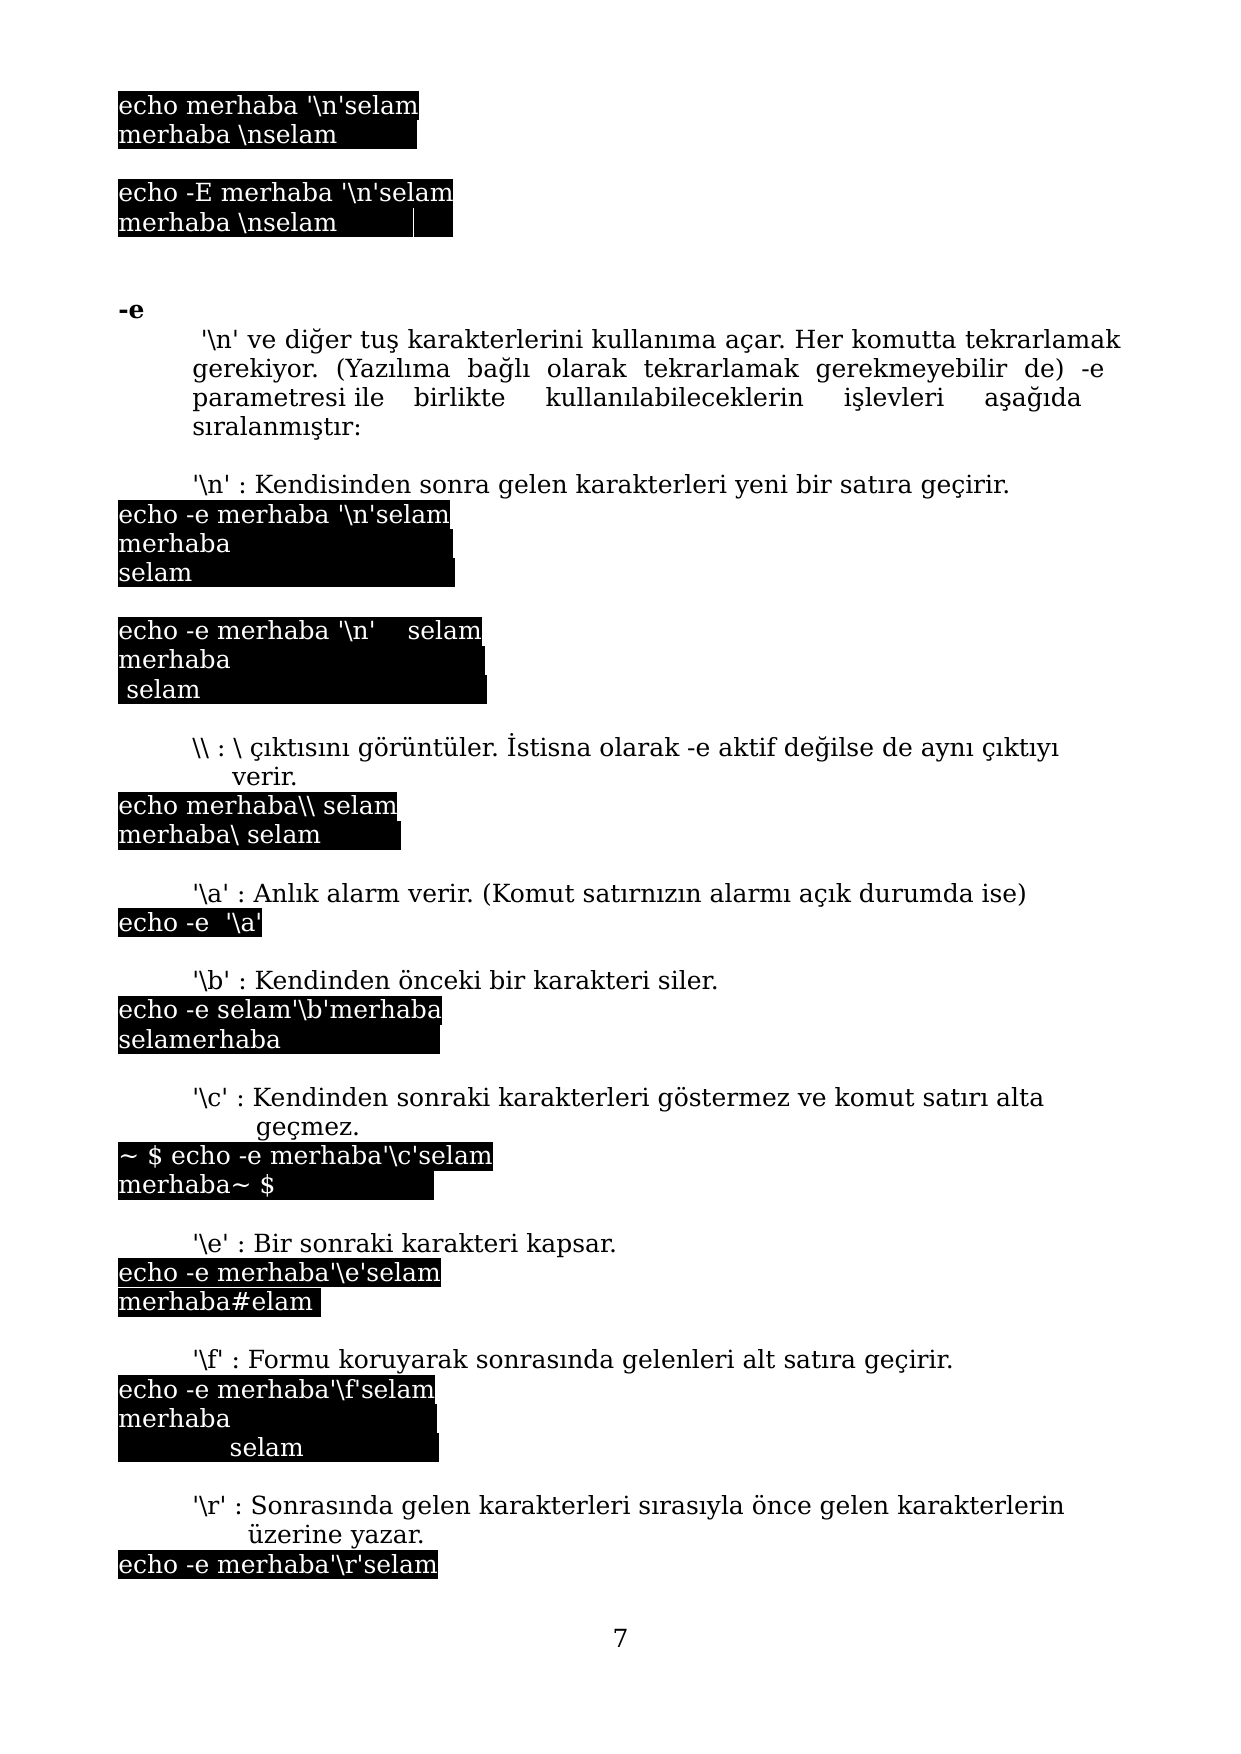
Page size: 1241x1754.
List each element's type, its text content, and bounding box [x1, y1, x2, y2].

text \\ : \ çıktısını görüntüler. İstisna olarak -e aktif değilse de aynı çıktıyı verir. [118, 733, 1122, 792]
text merhaba [118, 1404, 1122, 1433]
text '\c' : Kendinden sonraki karakterleri göstermez ve komut satırı alta [118, 1083, 1122, 1112]
text echo merhaba '\n'selam [118, 91, 1122, 120]
text '\e' : Bir sonraki karakteri kapsar. [118, 1229, 1122, 1258]
text '\f' : Formu koruyarak sonrasında gelenleri alt satıra geçirir. [118, 1346, 1122, 1375]
text selam [118, 1433, 1122, 1462]
text merhaba [118, 529, 1122, 558]
text selam [118, 675, 1122, 704]
text merhaba [118, 646, 1122, 675]
text echo -e merhaba'\f'selam [118, 1375, 1122, 1404]
text ~ $ echo -e merhaba'\c'selam [118, 1142, 1122, 1171]
text '\a' : Anlık alarm verir. (Komut satırnızın alarmı açık durumda ise) [118, 879, 1122, 908]
text echo -e '\a' [118, 908, 1122, 937]
text üzerine yazar. [118, 1521, 1122, 1550]
text echo -e merhaba'\r'selam [118, 1550, 1122, 1579]
text '\b' : Kendinden önceki bir karakteri siler. [118, 967, 1122, 996]
text echo -e merhaba'\e'selam [118, 1258, 1122, 1287]
text merhaba\ selam [118, 821, 1122, 850]
text '\n' : Kendisinden sonra gelen karakterleri yeni bir satıra geçirir. [118, 471, 1122, 500]
text geçmez. [118, 1112, 1122, 1142]
text selamerhaba [118, 1025, 1122, 1054]
text echo -e merhaba '\n'selam [118, 500, 1122, 529]
text echo -E merhaba '\n'selam [118, 179, 1122, 208]
text merhaba#elam [118, 1287, 1122, 1317]
text merhaba~ $ [118, 1171, 1122, 1200]
text '\r' : Sonrasında gelen karakterleri sırasıyla önce gelen karakterlerin [118, 1492, 1122, 1521]
text merhaba \nselam [118, 120, 1122, 149]
text echo merhaba\\ selam [118, 792, 1122, 821]
text echo -e merhaba '\n' selam [118, 617, 1122, 646]
text selam [118, 558, 1122, 587]
text echo -e selam'\b'merhaba [118, 996, 1122, 1025]
text '\n' ve diğer tuş karakterlerini kullanıma açar. Her komutta tekrarlamak gerekiyor. (Yazılıma bağlı olarak tekrarlamak gerekmeyebilir de) -e parametresi ile birlikte kullanılabileceklerin işlevleri aşağıda sıralanmıştır: [118, 325, 1122, 442]
text -e [118, 296, 1122, 325]
text merhaba \nselam [118, 208, 1122, 237]
